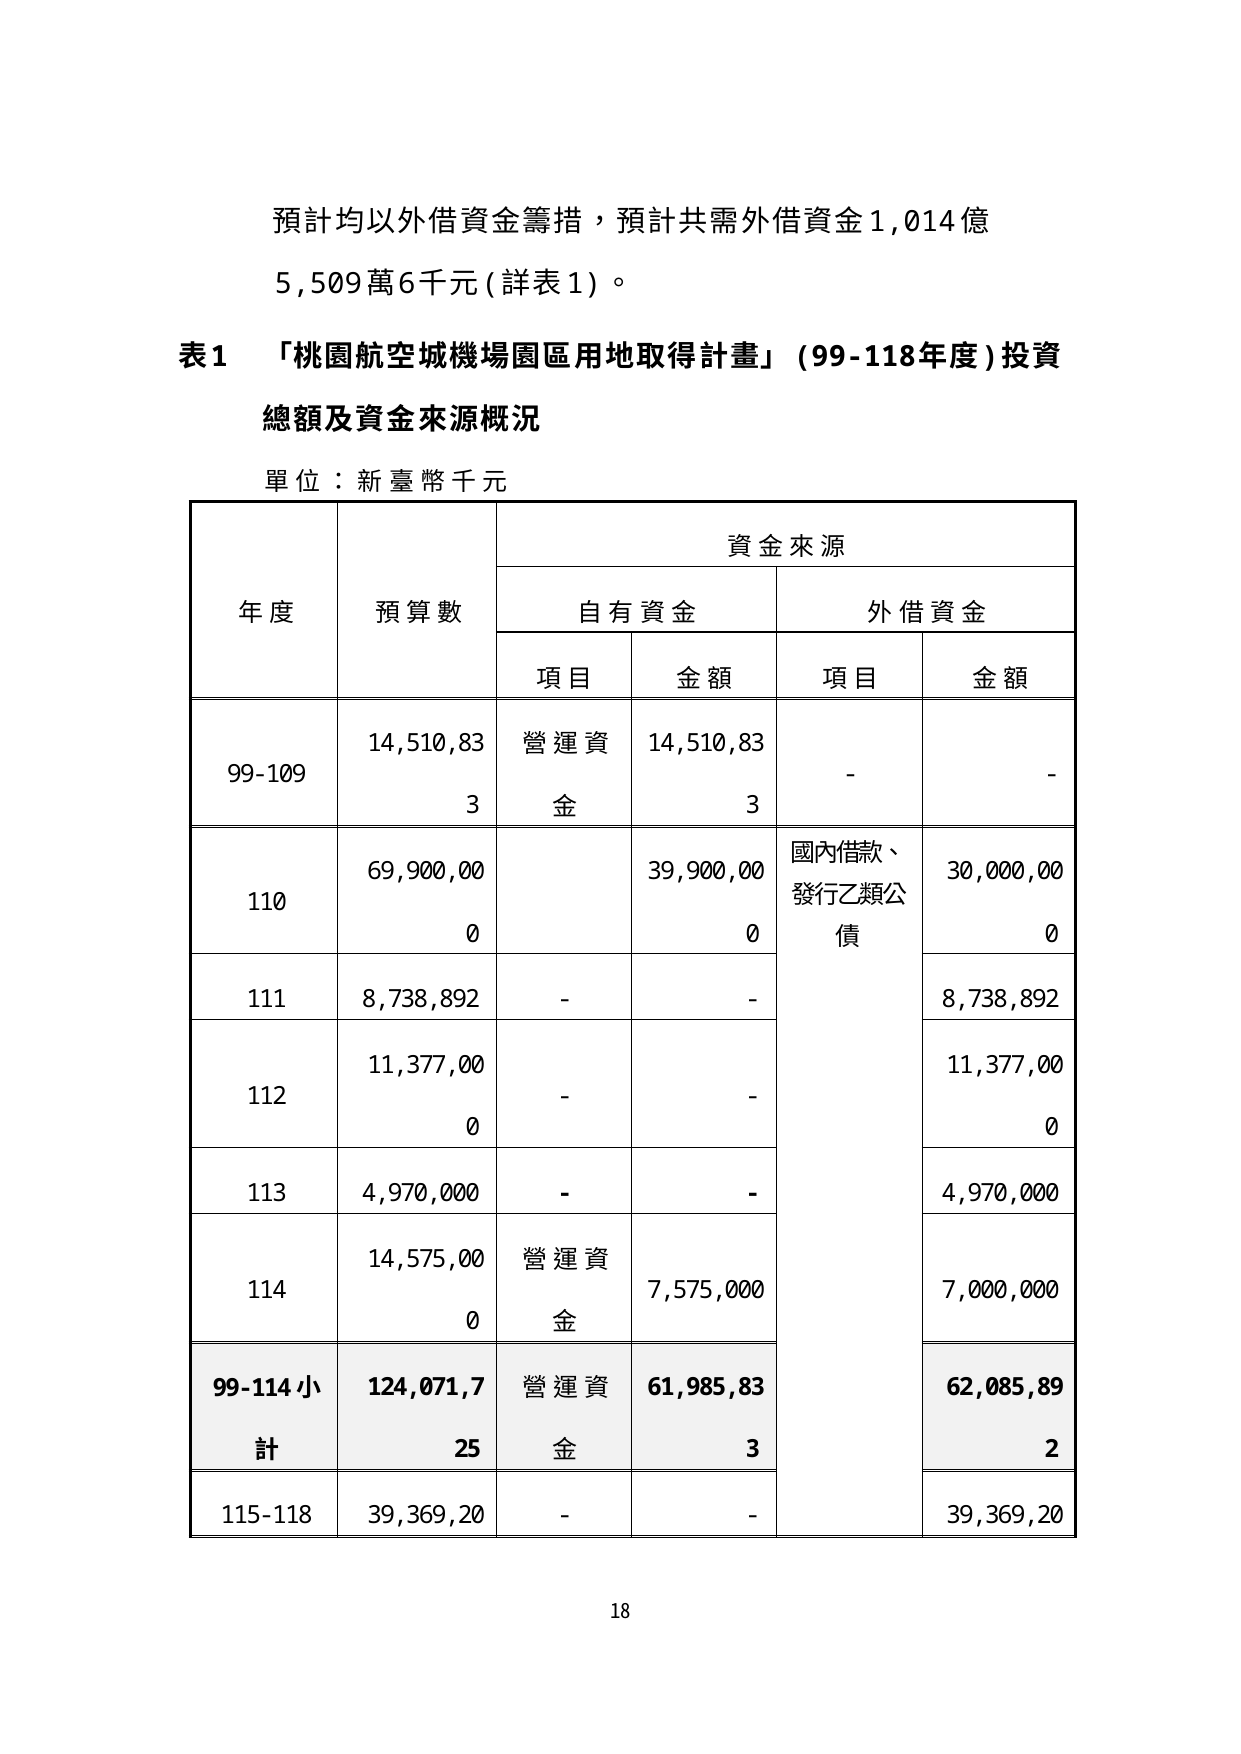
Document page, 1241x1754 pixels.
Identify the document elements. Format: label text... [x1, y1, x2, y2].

table_cell 14,510,833 [632, 700, 776, 825]
table_cell 61,985,833 [632, 1344, 776, 1469]
table_header 預算數 [338, 503, 496, 697]
table_cell 62,085,892 [923, 1344, 1074, 1469]
table_cell 7,575,000 [632, 1214, 776, 1341]
table_cell 外借資金 [777, 567, 1074, 631]
table_cell 國內借款、 發行乙類公債 [777, 828, 922, 1534]
table_cell 8,738,892 [338, 954, 496, 1019]
table_cell 111 [192, 954, 337, 1019]
table_cell - [497, 1020, 631, 1147]
table_cell 113 [192, 1148, 337, 1213]
table_cell 124,071,725 [338, 1344, 496, 1469]
table_cell 99-109 [192, 700, 337, 825]
table_cell 自有資金 [497, 567, 776, 631]
table_cell 69,900,000 [338, 828, 496, 953]
table_cell 營運資金 [497, 1214, 631, 1341]
table_cell 4,970,000 [338, 1148, 496, 1213]
table_cell 11,377,000 [338, 1020, 496, 1147]
table_cell 30,000,000 [923, 828, 1074, 953]
table_cell 39,369,20 [923, 1472, 1074, 1534]
table_cell 110 [192, 828, 337, 953]
table_cell - [497, 954, 631, 1019]
table_cell 39,369,20 [338, 1472, 496, 1534]
table_cell 112 [192, 1020, 337, 1147]
table_cell 39,900,000 [632, 828, 776, 953]
table_cell 14,575,000 [338, 1214, 496, 1341]
table_cell 項目 [777, 633, 922, 697]
table_cell [497, 828, 631, 953]
table_cell 7,000,000 [923, 1214, 1074, 1341]
table_cell 11,377,000 [923, 1020, 1074, 1147]
table_cell - [632, 1020, 776, 1147]
text 表1 「桃園航空城機場園區用地取得計畫」(99-118年度)投資總額及資金來源概況 單位：新臺幣千元 [177, 313, 1063, 500]
table_cell - [497, 1148, 631, 1213]
table_cell 金額 [632, 633, 776, 697]
table_cell 99-114小計 [192, 1344, 337, 1469]
table_cell - [497, 1472, 631, 1534]
table_cell 114 [192, 1214, 337, 1341]
table_cell 14,510,833 [338, 700, 496, 825]
table_header 年度 [192, 503, 337, 697]
text 為創造國門榮耀，推動桃園國際機場成為「東亞樞紐機場」之發展定位，機場公司積極辦理第三航站區、第三跑道及新貨站區等重大建設，因此需取得擴建用地，民航基金自99年度起辦理機場園區用地計畫，預計118年完成，總經費1,634億4,092萬9千元，係由民航基金統籌調度，以基金自有資金先行支應，不足部分逐年以舉債或借款方式籌措，待未來區段徵收作業完成後，再以土地租金或標售價額(含有償撥用)等逐步償還。據民航局資料顯示，自110年度起，營運資金已不敷支應機場園區用地計畫所需經費，需向外借款，依目前財務狀況，以後年度經費需求，預計均以外借資金籌措，預計共需外借資金1,014億5,509萬6千元(詳表1)。 [266, 177, 1063, 302]
table_header 資金來源 [497, 503, 1074, 566]
table_cell 營運資金 [497, 700, 631, 825]
table_cell 金額 [923, 633, 1074, 697]
table_cell - [632, 1472, 776, 1534]
table_cell 營運資金 [497, 1344, 631, 1469]
table_cell - [923, 700, 1074, 825]
table_cell - [777, 700, 922, 825]
table_cell 項目 [497, 633, 631, 697]
table_cell 115-118 [192, 1472, 337, 1534]
table_cell - [632, 954, 776, 1019]
table_cell - [632, 1148, 776, 1213]
table_cell 8,738,892 [923, 954, 1074, 1019]
table_cell 4,970,000 [923, 1148, 1074, 1213]
